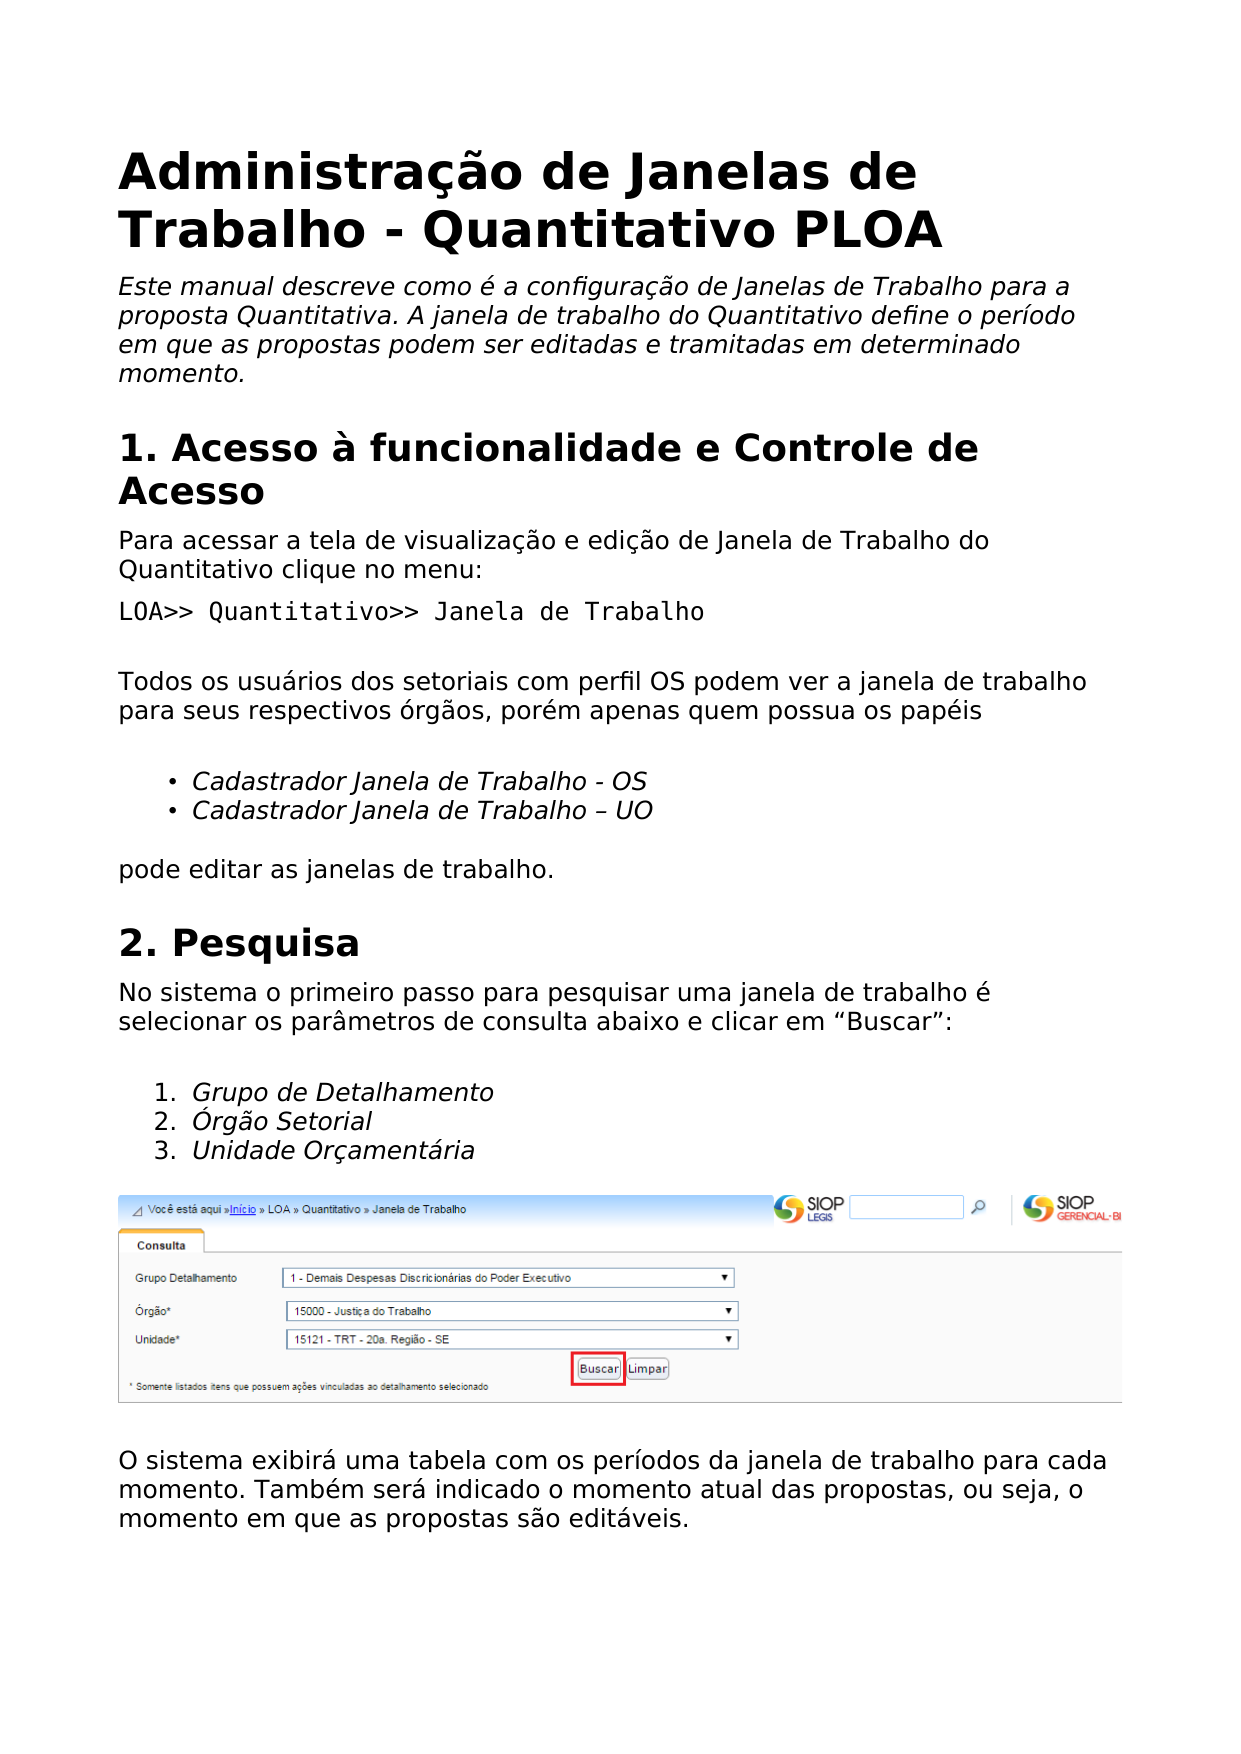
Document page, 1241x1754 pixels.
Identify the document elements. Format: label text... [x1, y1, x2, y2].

picture [118, 1195, 1123, 1405]
text Para acessar a tela de visualização e edição de Janela de Trabalho do Quantitativo clique no menu: [118, 526, 1122, 584]
list Cadastrador Janela de Trabalho - OS [177, 767, 1122, 796]
subtitle 1. Acesso à funcionalidade e Controle de Acesso [118, 426, 1122, 513]
subtitle 2. Pesquisa [118, 922, 1122, 965]
text O sistema exibirá uma tabela com os períodos da janela de trabalho para cada momento. Também será indicado o momento atual das propostas, ou seja, o momento em que as propostas são editáveis. [118, 1446, 1122, 1533]
subtitle Administração de Janelas de Trabalho - Quantitativo PLOA [118, 143, 1122, 259]
text LOA>> Quantitativo>> Janela de Trabalho [118, 597, 1122, 655]
text Todos os usuários dos setoriais com perfil OS podem ver a janela de trabalho para seus respectivos órgãos, porém apenas quem possua os papéis [118, 667, 1122, 725]
text Este manual descreve como é a configuração de Janelas de Trabalho para a proposta Quantitativa. A janela de trabalho do Quantitativo define o período em que as propostas podem ser editadas e tramitadas em determinado momento. [118, 272, 1122, 389]
list Unidade Orçamentária [177, 1137, 1122, 1166]
text pode editar as janelas de trabalho. [118, 855, 1122, 884]
list Cadastrador Janela de Trabalho – UO [177, 796, 1122, 826]
list Grupo de Detalhamento [177, 1078, 1122, 1107]
text No sistema o primeiro passo para pesquisar uma janela de trabalho é selecionar os parâmetros de consulta abaixo e clicar em “Buscar”: [118, 978, 1122, 1036]
list Órgão Setorial [177, 1107, 1122, 1137]
